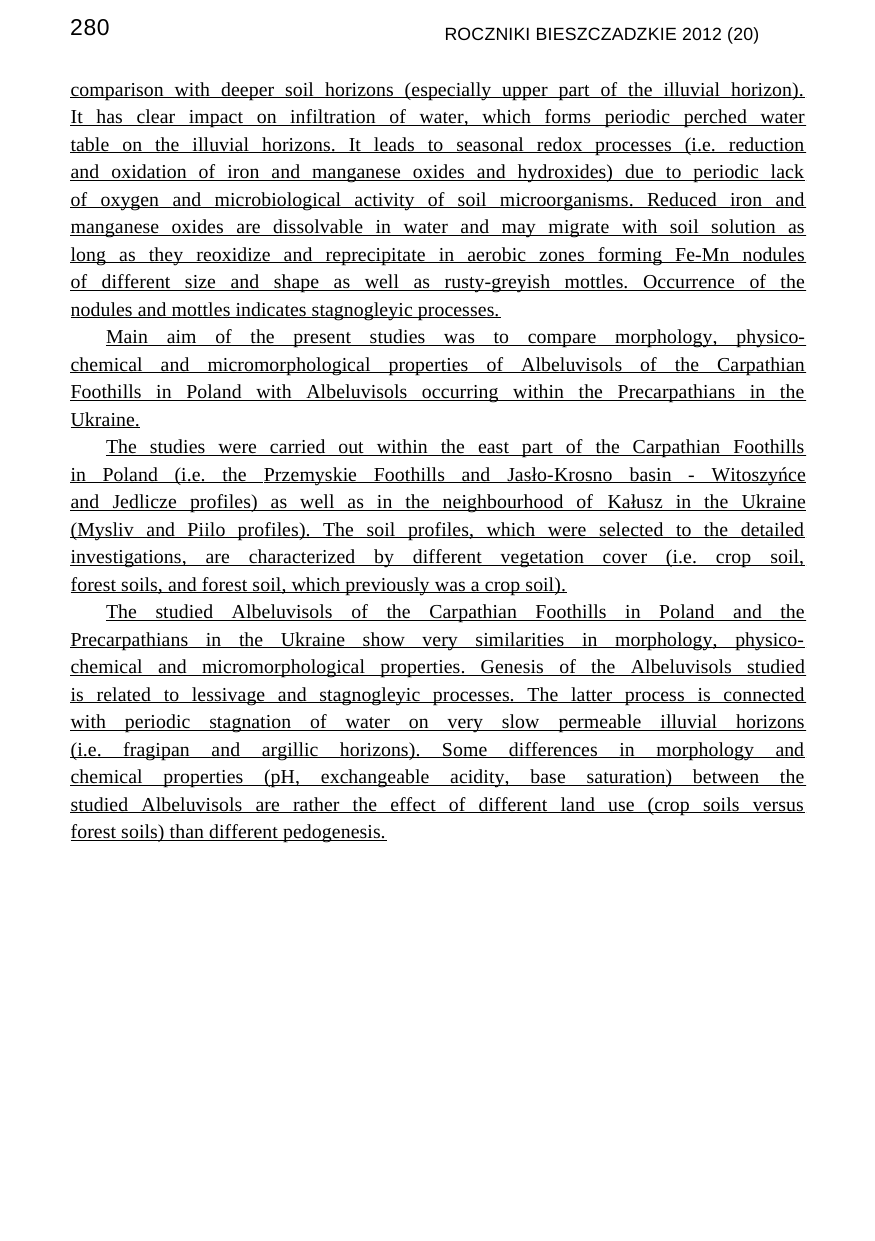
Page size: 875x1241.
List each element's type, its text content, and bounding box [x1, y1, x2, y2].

text 280 [70, 17, 109, 40]
text manganese oxides are dissolvable in water and may migrate with soil solution as [70, 208, 806, 235]
text nodules and mottles indicates stagnogleyic processes. [70, 291, 806, 321]
text The studies were carried out within the east part of the Carpathian Foothills in Poland (i.e. the Przemyskie Foothills and Jasło-Krosno basin - Witoszyńce [70, 431, 806, 482]
text (Mysliv and Piilo profiles). The soil profiles, which were selected to the detailed investigations, are characterized by different vegetation cover (i.e. crop soil, forest soils, and forest soil, which previously was a crop soil). [70, 511, 806, 596]
text comparison with deeper soil horizons (especially upper part of the illuvial horizon). It has clear impact on infiltration of water, which forms periodic perched water [70, 74, 806, 125]
text (i.e. fragipan and argillic horizons). Some differences in morphology and chemical properties (pH, exchangeable acidity, base saturation) between the [70, 731, 806, 785]
text long as they reoxidize and reprecipitate in aerobic zones forming Fe-Mn nodules [70, 236, 806, 262]
text is related to lessivage and stagnogleyic processes. The latter process is connected [70, 676, 806, 702]
text and oxidation of iron and manganese oxides and hydroxides) due to periodic lack of oxygen and microbiological activity of soil microorganisms. Reduced iron and [70, 153, 806, 207]
text The studied Albeluvisols of the Carpathian Foothills in Poland and the Precarpathians in the Ukraine show very similarities in morphology, physico- chemical and micromorphological properties. Genesis of the Albeluvisols studied [70, 596, 806, 675]
text with periodic stagnation of water on very slow permeable illuvial horizons [70, 703, 806, 730]
text Main aim of the present studies was to compare morphology, physico- chemical and micromorphological properties of Albeluvisols of the Carpathian [70, 321, 806, 372]
text and Jedlicze profiles) as well as in the neighbourhood of Kałusz in the Ukraine [70, 483, 806, 510]
text ROCZNIKI BIESZCZADZKIE 2012 (20) [444, 26, 760, 44]
text table on the illuvial horizons. It leads to seasonal redox processes (i.e. reduction [70, 126, 806, 152]
text of different size and shape as well as rusty-greyish mottles. Occurrence of the [70, 263, 806, 290]
text Ukraine. [70, 401, 806, 431]
text studied Albeluvisols are rather the effect of different land use (crop soils versus forest soils) than different pedogenesis. [70, 786, 806, 844]
text Foothills in Poland with Albeluvisols occurring within the Precarpathians in the [70, 373, 806, 400]
